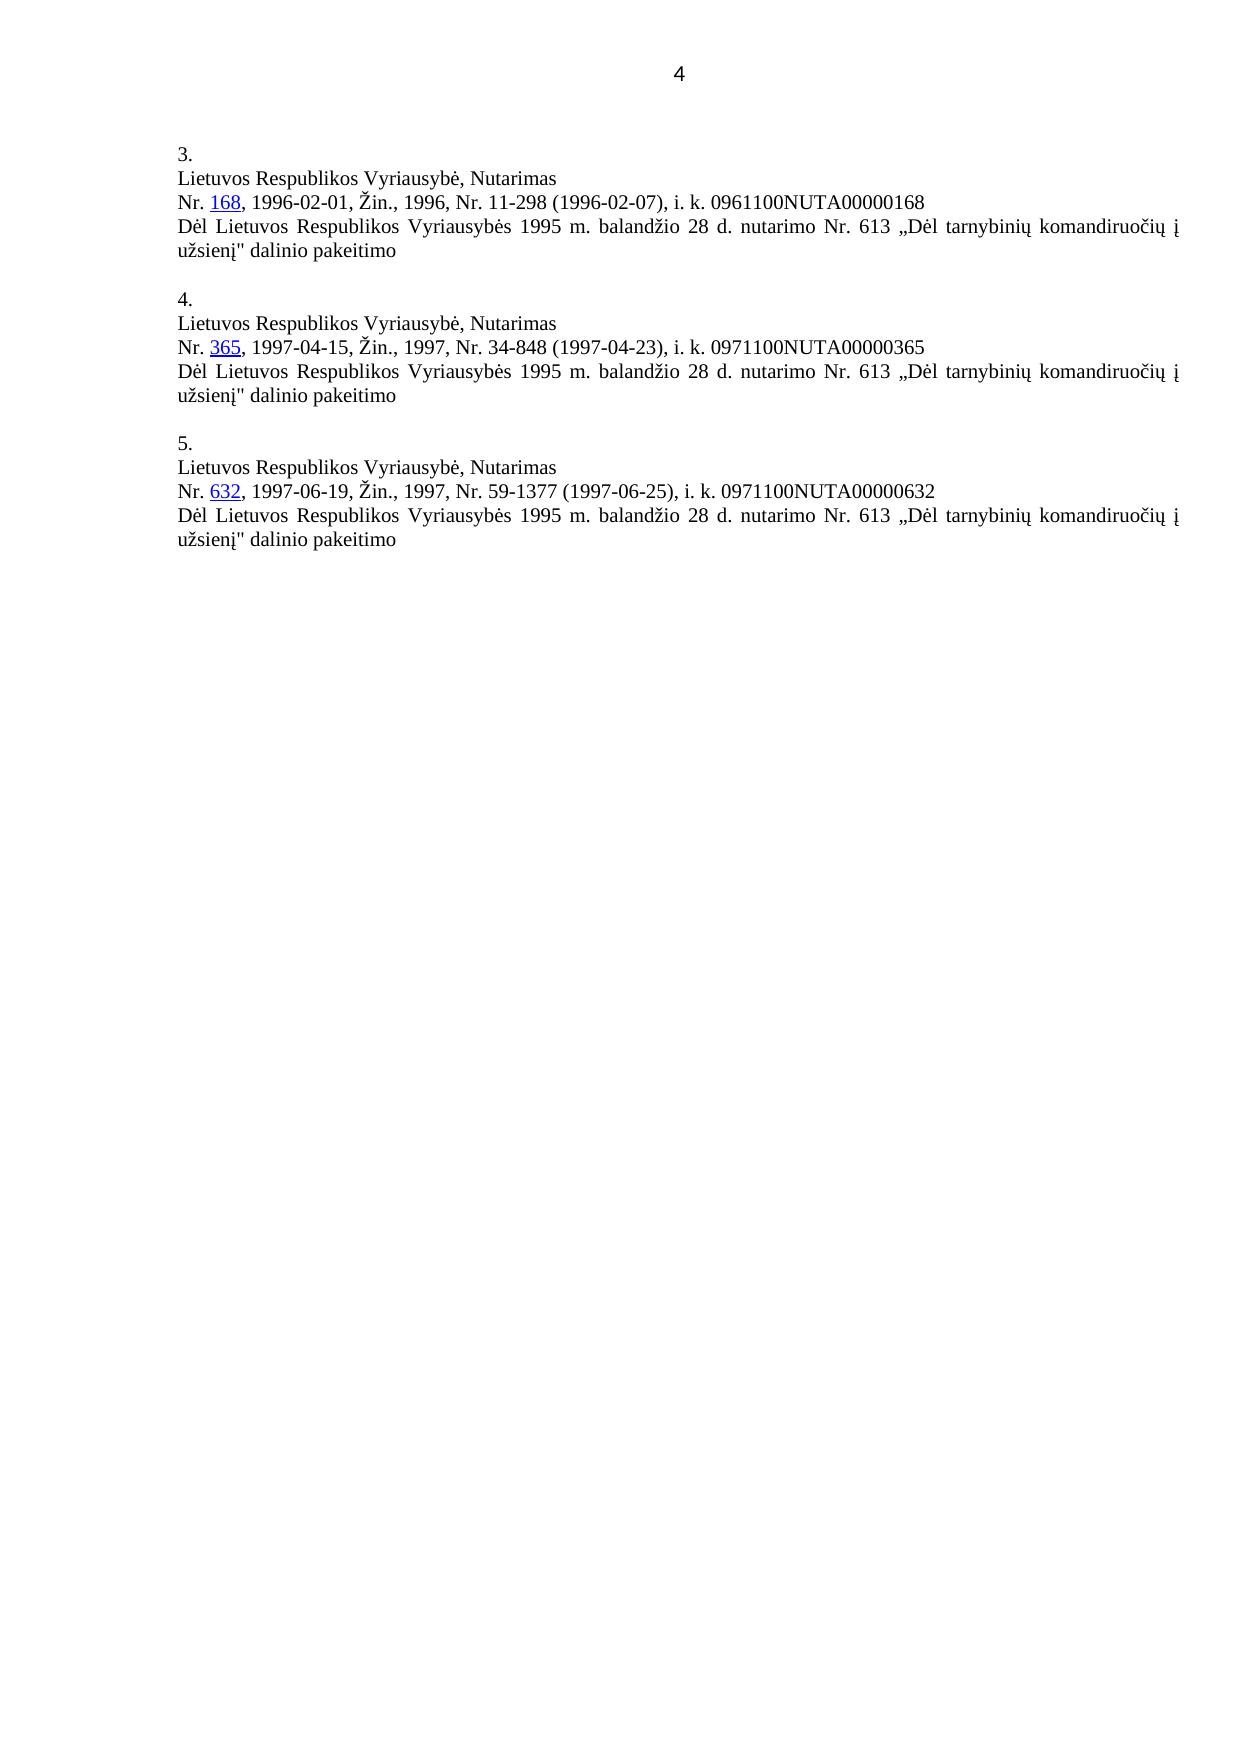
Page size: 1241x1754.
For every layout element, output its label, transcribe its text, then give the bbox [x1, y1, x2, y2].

text 5. [177, 431, 1181, 455]
text Lietuvos Respublikos Vyriausybė, Nutarimas [177, 311, 1181, 335]
text Dėl Lietuvos Respublikos Vyriausybės 1995 m. balandžio 28 d. nutarimo Nr. 613 „Dėl tarnybinių komandiruočių į užsienį" dalinio pakeitimo [177, 214, 1181, 262]
text Nr. 365, 1997-04-15, Žin., 1997, Nr. 34-848 (1997-04-23), i. k. 0971100NUTA00000365 [177, 335, 1181, 359]
text Dėl Lietuvos Respublikos Vyriausybės 1995 m. balandžio 28 d. nutarimo Nr. 613 „Dėl tarnybinių komandiruočių į užsienį" dalinio pakeitimo [177, 359, 1181, 407]
text Lietuvos Respublikos Vyriausybė, Nutarimas [177, 455, 1181, 479]
text Nr. 632, 1997-06-19, Žin., 1997, Nr. 59-1377 (1997-06-25), i. k. 0971100NUTA00000632 [177, 479, 1181, 503]
text 4. [177, 287, 1181, 311]
text Lietuvos Respublikos Vyriausybė, Nutarimas [177, 166, 1181, 190]
text Dėl Lietuvos Respublikos Vyriausybės 1995 m. balandžio 28 d. nutarimo Nr. 613 „Dėl tarnybinių komandiruočių į užsienį" dalinio pakeitimo [177, 503, 1181, 551]
text 3. [177, 142, 1181, 166]
text Nr. 168, 1996-02-01, Žin., 1996, Nr. 11-298 (1996-02-07), i. k. 0961100NUTA00000168 [177, 190, 1181, 214]
